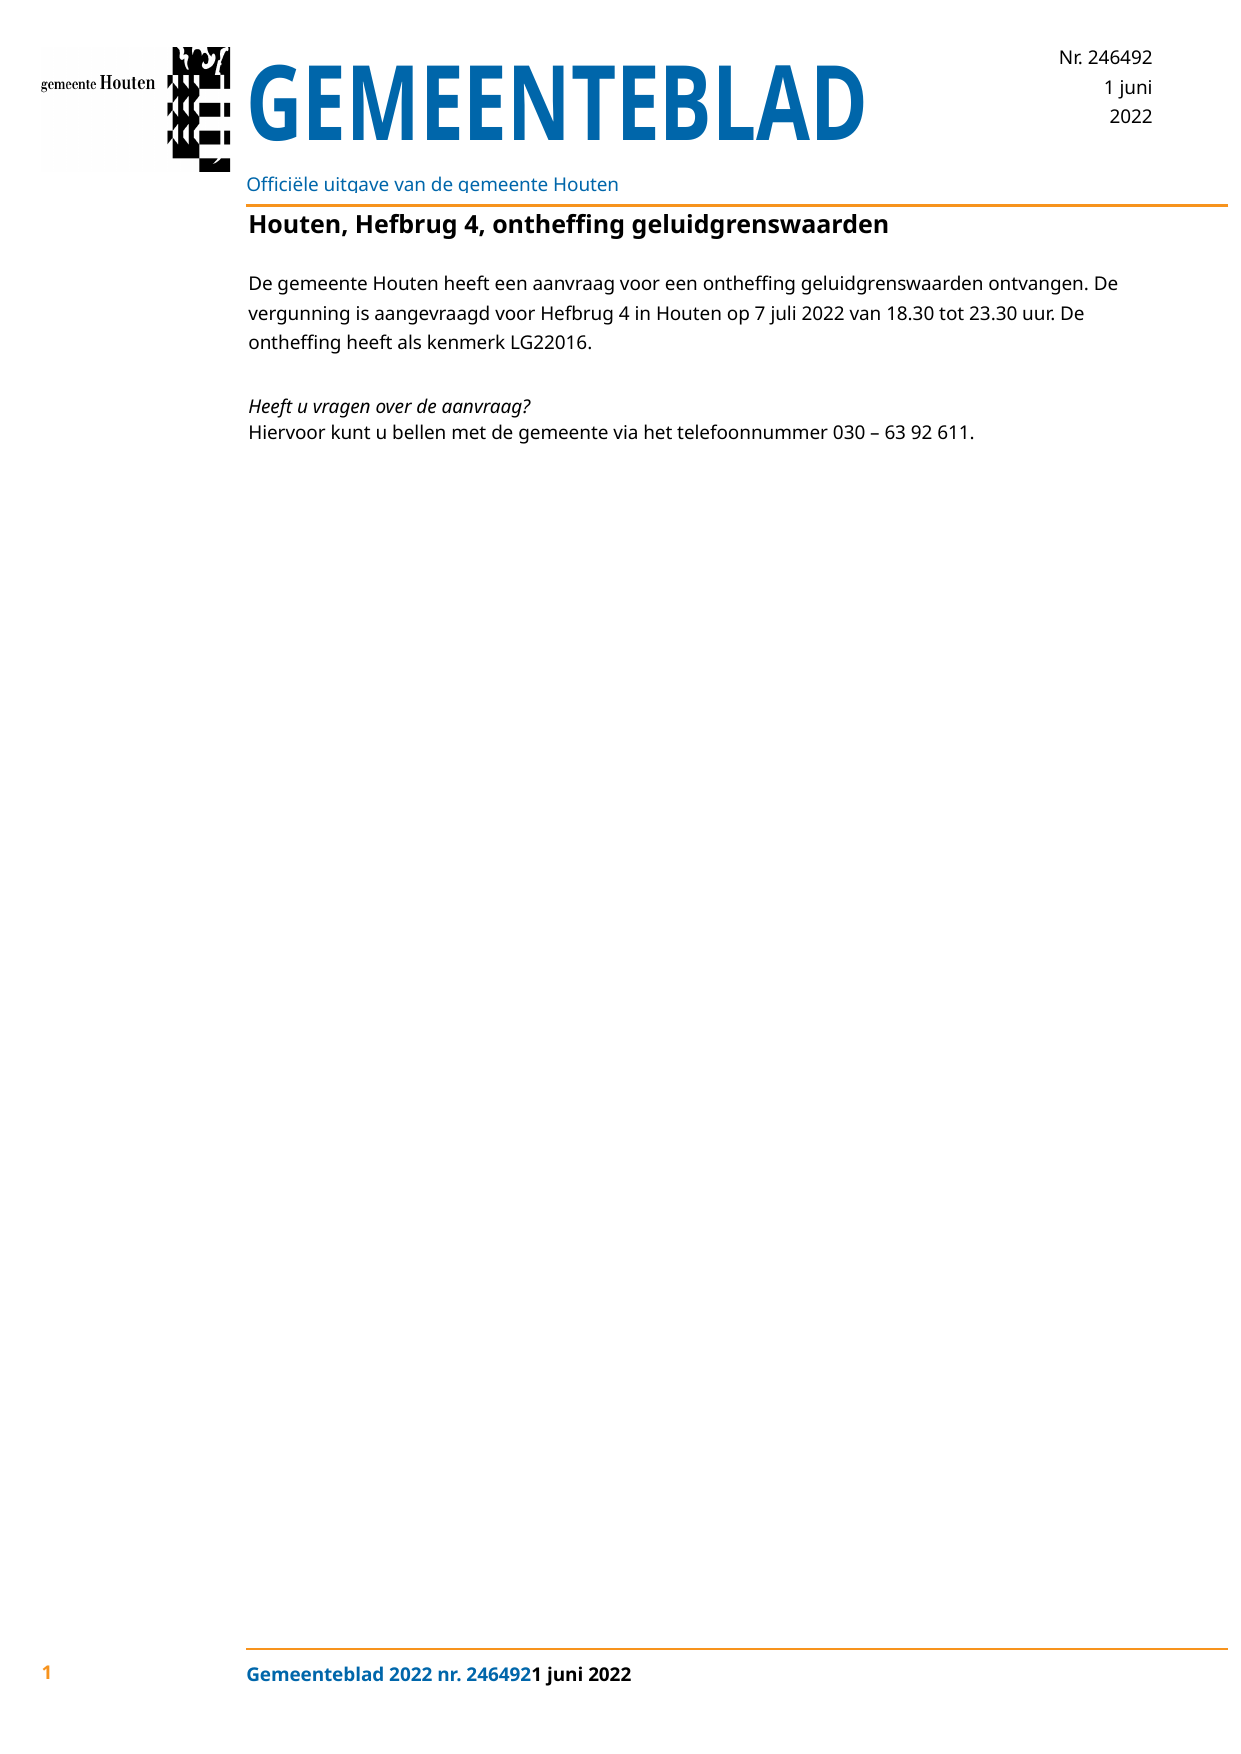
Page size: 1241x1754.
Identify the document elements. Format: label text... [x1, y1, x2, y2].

text Houten, Hefbrug 4, ontheffing geluidgrenswaarden [248, 207, 1152, 241]
text De gemeente Houten heeft een aanvraag voor een ontheffing geluidgrenswaarden ontvangen. De vergunning is aangevraagd voor Hefbrug 4 in Houten op 7 juli 2022 van 18.30 tot 23.30 uur. De ontheffing heeft als kenmerk LG22016. [248, 270, 1152, 355]
text Hiervoor kunt u bellen met de gemeente via het telefoonnummer 030 – 63 92 611. [248, 419, 1152, 445]
picture [41, 47, 231, 172]
text Heeft u vragen over de aanvraag? [248, 393, 1152, 419]
